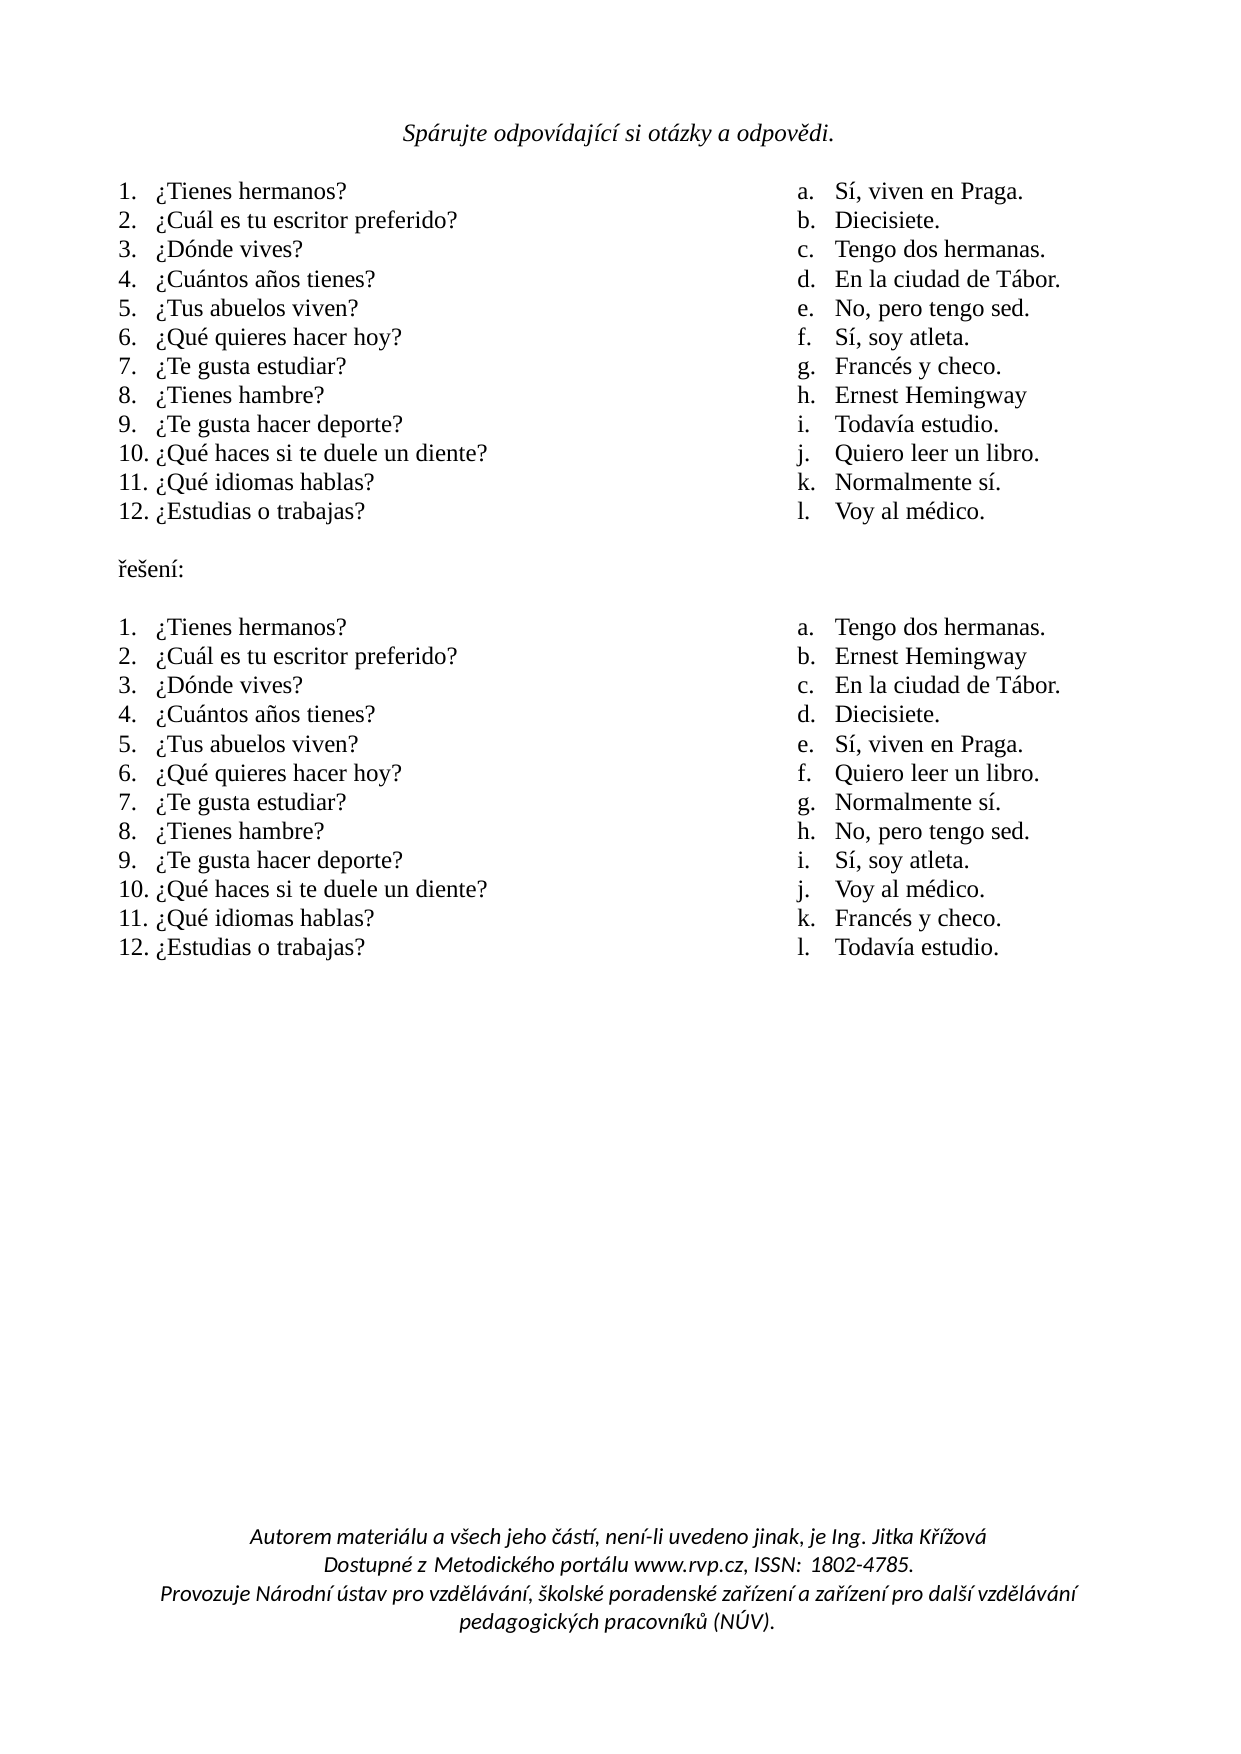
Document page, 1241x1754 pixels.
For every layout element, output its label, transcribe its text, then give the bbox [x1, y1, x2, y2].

table_cell ¿Qué quieres hacer hoy? [107, 758, 502, 787]
table_cell Francés y checo. [786, 903, 1125, 932]
table_cell Tengo dos hermanas. [786, 234, 1125, 263]
table_cell ¿Dónde vives? [107, 670, 502, 699]
table_cell ¿Cuántos años tienes? [107, 264, 502, 292]
table_cell ¿Estudias o trabajas? [107, 496, 502, 525]
table_cell [502, 670, 786, 699]
table_cell ¿Qué quieres hacer hoy? [107, 322, 502, 351]
table_header ¿Tienes hermanos? [107, 612, 502, 641]
table_cell Diecisiete. [786, 699, 1125, 728]
text Spárujte odpovídající si otázky a odpovědi. [118, 118, 1122, 147]
table_cell Diecisiete. [786, 205, 1125, 234]
table_header [502, 176, 786, 205]
table_cell Quiero leer un libro. [786, 758, 1125, 787]
table_cell Sí, soy atleta. [786, 322, 1125, 351]
table_cell No, pero tengo sed. [786, 293, 1125, 322]
table_cell [502, 264, 786, 292]
table_cell ¿Te gusta estudiar? [107, 787, 502, 816]
table_cell ¿Te gusta estudiar? [107, 351, 502, 380]
table_cell [502, 409, 786, 438]
table_cell [502, 874, 786, 903]
table_cell ¿Qué haces si te duele un diente? [107, 438, 502, 467]
table_cell Sí, viven en Praga. [786, 729, 1125, 757]
table_cell ¿Qué idiomas hablas? [107, 903, 502, 932]
table_cell [502, 234, 786, 263]
table_cell [502, 380, 786, 409]
table_cell Todavía estudio. [786, 932, 1125, 961]
table_cell [502, 438, 786, 467]
table_cell ¿Qué idiomas hablas? [107, 467, 502, 496]
table_cell [502, 816, 786, 845]
table_cell Voy al médico. [786, 496, 1125, 525]
table_cell ¿Cuál es tu escritor preferido? [107, 641, 502, 670]
table_cell Todavía estudio. [786, 409, 1125, 438]
table_cell [502, 496, 786, 525]
table_header [502, 612, 786, 641]
table_cell ¿Tienes hambre? [107, 816, 502, 845]
table_cell Sí, soy atleta. [786, 845, 1125, 874]
table_cell [502, 903, 786, 932]
table_cell Quiero leer un libro. [786, 438, 1125, 467]
table_cell [502, 467, 786, 496]
table_cell ¿Te gusta hacer deporte? [107, 845, 502, 874]
table_cell Normalmente sí. [786, 787, 1125, 816]
table_cell ¿Dónde vives? [107, 234, 502, 263]
table_cell ¿Tus abuelos viven? [107, 293, 502, 322]
table_header ¿Tienes hermanos? [107, 176, 502, 205]
table_cell [502, 758, 786, 787]
table_cell ¿Qué haces si te duele un diente? [107, 874, 502, 903]
table_cell [502, 641, 786, 670]
table_cell ¿Estudias o trabajas? [107, 932, 502, 961]
table_cell Ernest Hemingway [786, 380, 1125, 409]
table_cell [502, 351, 786, 380]
table_cell Ernest Hemingway [786, 641, 1125, 670]
table_cell [502, 845, 786, 874]
table_cell ¿Te gusta hacer deporte? [107, 409, 502, 438]
table_cell [502, 699, 786, 728]
table_cell [502, 787, 786, 816]
table_cell Voy al médico. [786, 874, 1125, 903]
text řešení: [118, 554, 1122, 583]
table_cell [502, 205, 786, 234]
table_cell Normalmente sí. [786, 467, 1125, 496]
table_cell Francés y checo. [786, 351, 1125, 380]
table_header Tengo dos hermanas. [786, 612, 1125, 641]
table_cell ¿Tus abuelos viven? [107, 729, 502, 757]
table_cell ¿Cuál es tu escritor preferido? [107, 205, 502, 234]
table_header Sí, viven en Praga. [786, 176, 1125, 205]
table_cell [502, 322, 786, 351]
table_cell [502, 293, 786, 322]
table_cell ¿Cuántos años tienes? [107, 699, 502, 728]
table_cell No, pero tengo sed. [786, 816, 1125, 845]
table_cell ¿Tienes hambre? [107, 380, 502, 409]
table_cell [502, 932, 786, 961]
table_cell [502, 729, 786, 757]
table_cell En la ciudad de Tábor. [786, 264, 1125, 292]
table_cell En la ciudad de Tábor. [786, 670, 1125, 699]
